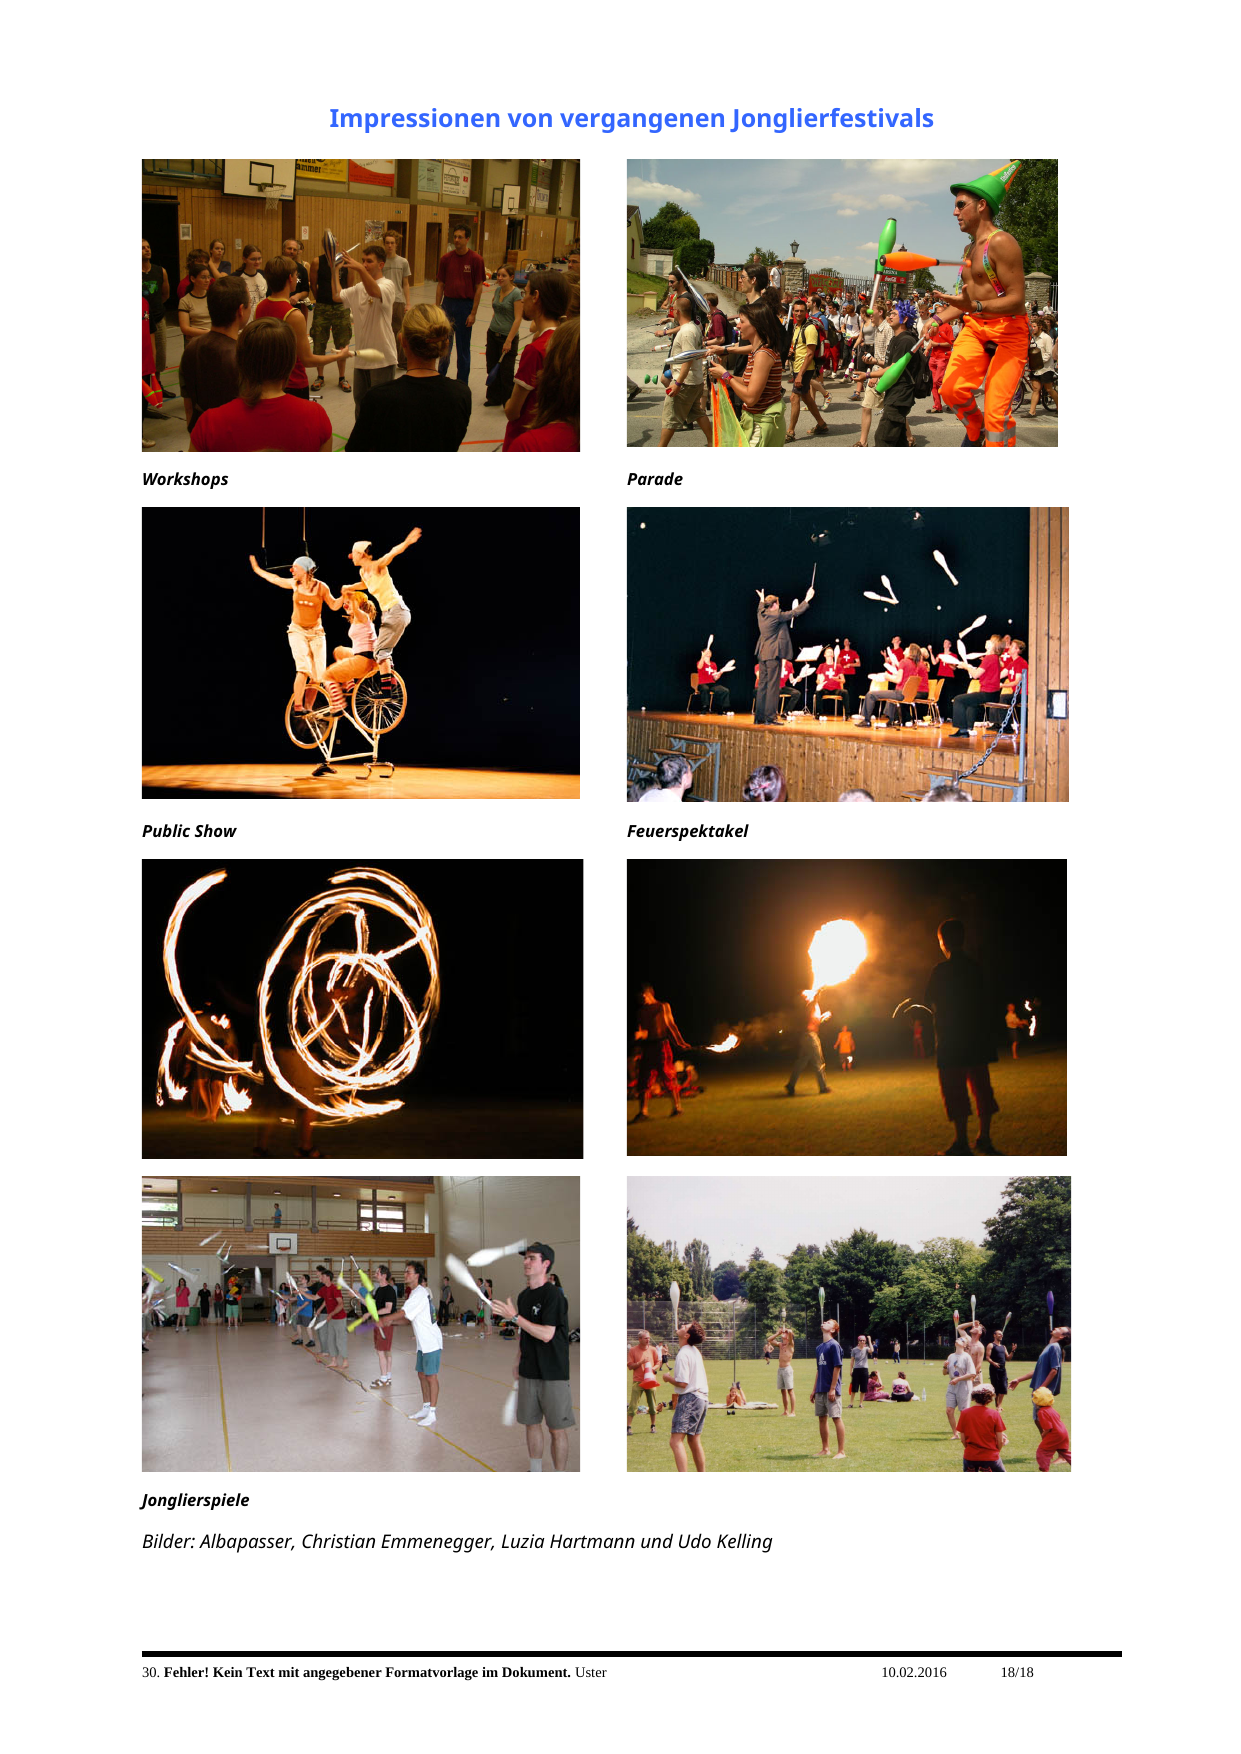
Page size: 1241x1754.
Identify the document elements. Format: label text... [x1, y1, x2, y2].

table_cell [131, 859, 616, 1176]
picture [626, 1176, 1072, 1472]
table_header [131, 160, 616, 468]
text Impressionen von vergangenen Jonglierfestivals [142, 100, 1122, 134]
table_cell Feuerspektakel [616, 820, 1102, 859]
picture [141, 507, 580, 799]
table_cell [616, 1489, 1102, 1528]
table_cell [616, 859, 1102, 1176]
table_cell Workshops [131, 468, 616, 507]
table_cell Public Show [131, 820, 616, 859]
table_cell Parade [616, 468, 1102, 507]
table_cell Jonglierspiele [131, 1489, 616, 1528]
picture [626, 859, 1067, 1156]
picture [141, 159, 581, 452]
table_cell [131, 1176, 616, 1489]
table_cell [616, 507, 1102, 820]
picture [626, 159, 1058, 447]
table_header [616, 160, 1102, 468]
table_cell [616, 1176, 1102, 1489]
picture [141, 859, 584, 1159]
picture [141, 1176, 581, 1472]
table_cell [131, 507, 616, 820]
picture [626, 507, 1069, 802]
text Bilder: Albapasser, Christian Emmenegger, Luzia Hartmann und Udo Kelling [142, 1528, 1122, 1554]
